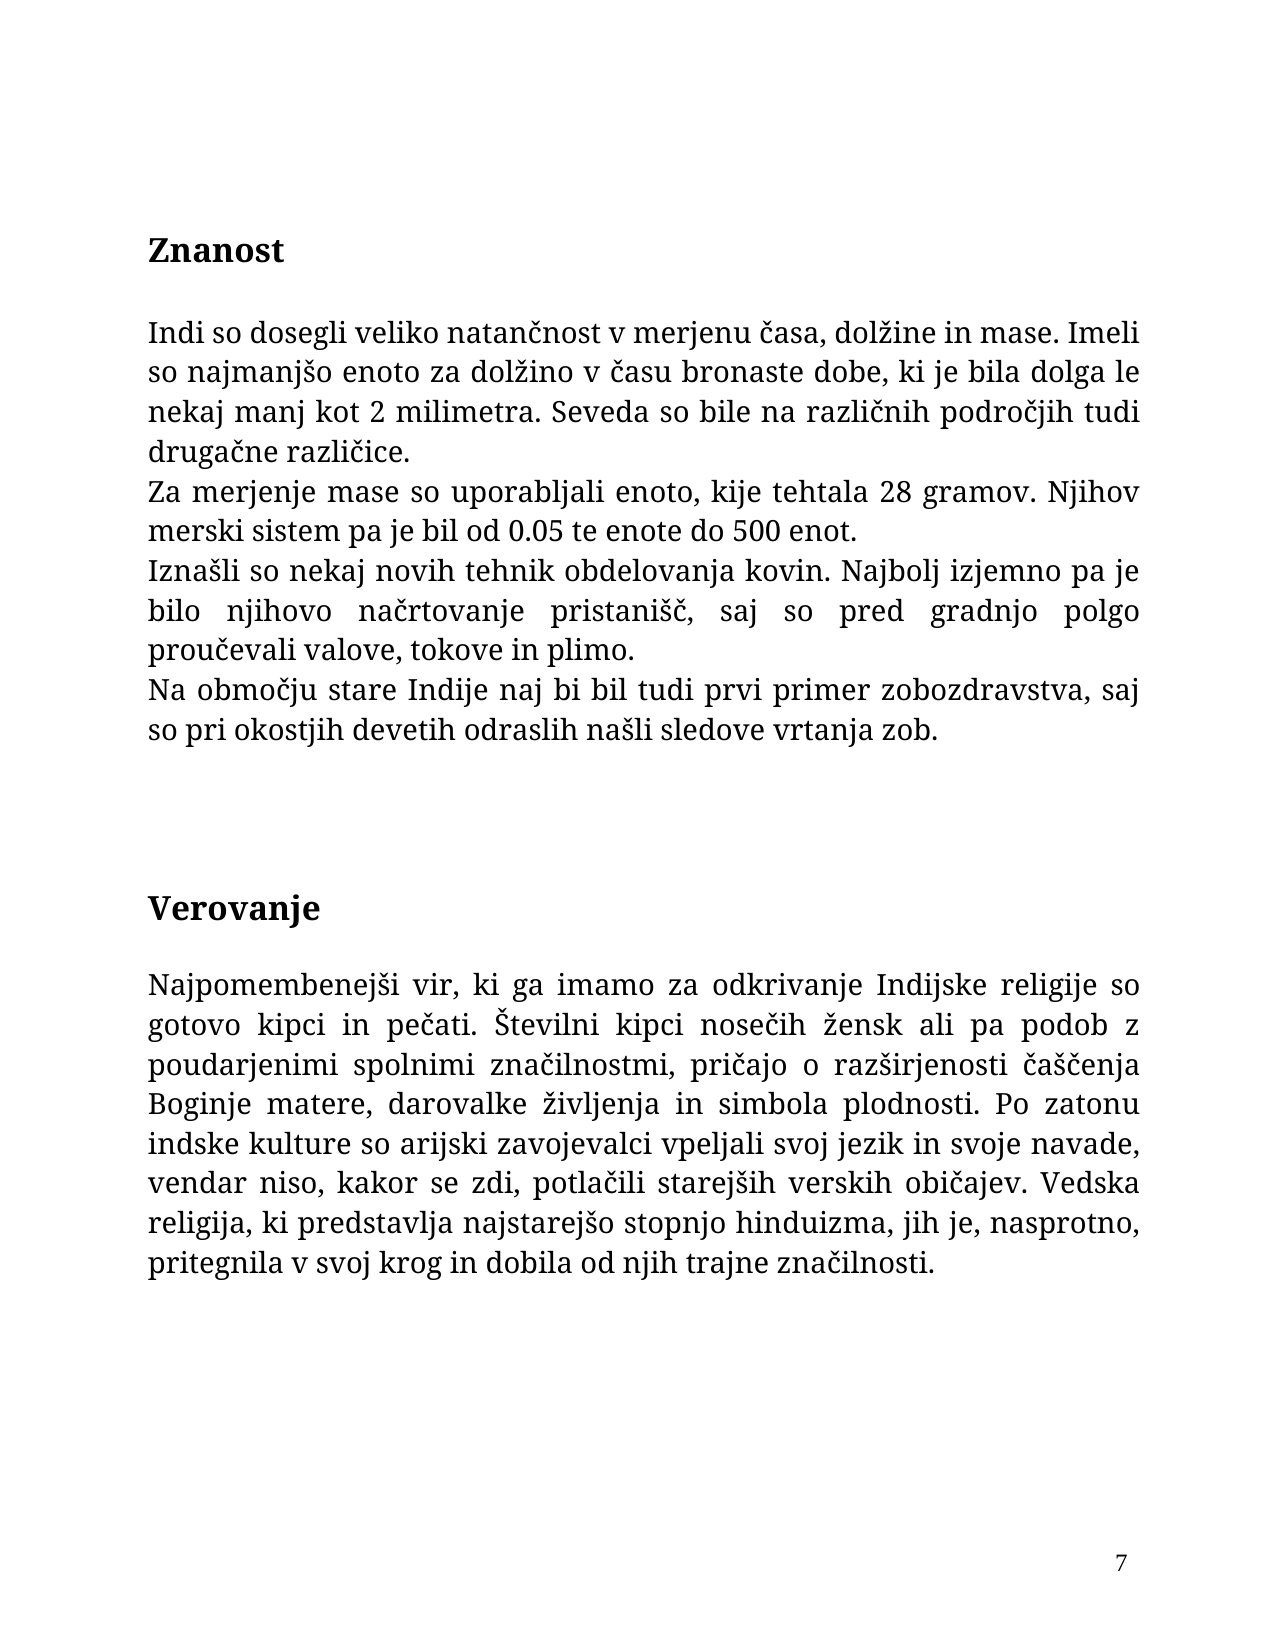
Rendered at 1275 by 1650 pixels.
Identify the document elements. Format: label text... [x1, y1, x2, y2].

text Verovanje [148, 885, 1141, 930]
text Za merjenje mase so uporabljali enoto, kije tehtala 28 gramov. Njihov merski sistem pa je bil od 0.05 te enote do 500 enot. [148, 471, 1141, 550]
text Iznašli so nekaj novih tehnik obdelovanja kovin. Najbolj izjemno pa je bilo njihovo načrtovanje pristanišč, saj so pred gradnjo polgo proučevali valove, tokove in plimo. [148, 550, 1141, 669]
text Na območju stare Indije naj bi bil tudi prvi primer zobozdravstva, saj so pri okostjih devetih odraslih našli sledove vrtanja zob. [148, 669, 1141, 749]
text Indi so dosegli veliko natančnost v merjenu časa, dolžine in mase. Imeli so najmanjšo enoto za dolžino v času bronaste dobe, ki je bila dolga le nekaj manj kot 2 milimetra. Seveda so bile na različnih področjih tudi drugačne različice. [148, 312, 1141, 471]
text Najpomembenejši vir, ki ga imamo za odkrivanje Indijske religije so gotovo kipci in pečati. Številni kipci nosečih žensk ali pa podob z poudarjenimi spolnimi značilnostmi, pričajo o razširjenosti čaščenja Boginje matere, darovalke življenja in simbola plodnosti. Po zatonu indske kulture so arijski zavojevalci vpeljali svoj jezik in svoje navade, vendar niso, kakor se zdi, potlačili starejših verskih običajev. Vedska religija, ki predstavlja najstarejšo stopnjo hinduizma, jih je, nasprotno, pritegnila v svoj krog in dobila od njih trajne značilnosti. [148, 964, 1141, 1282]
text Znanost [148, 227, 1141, 272]
